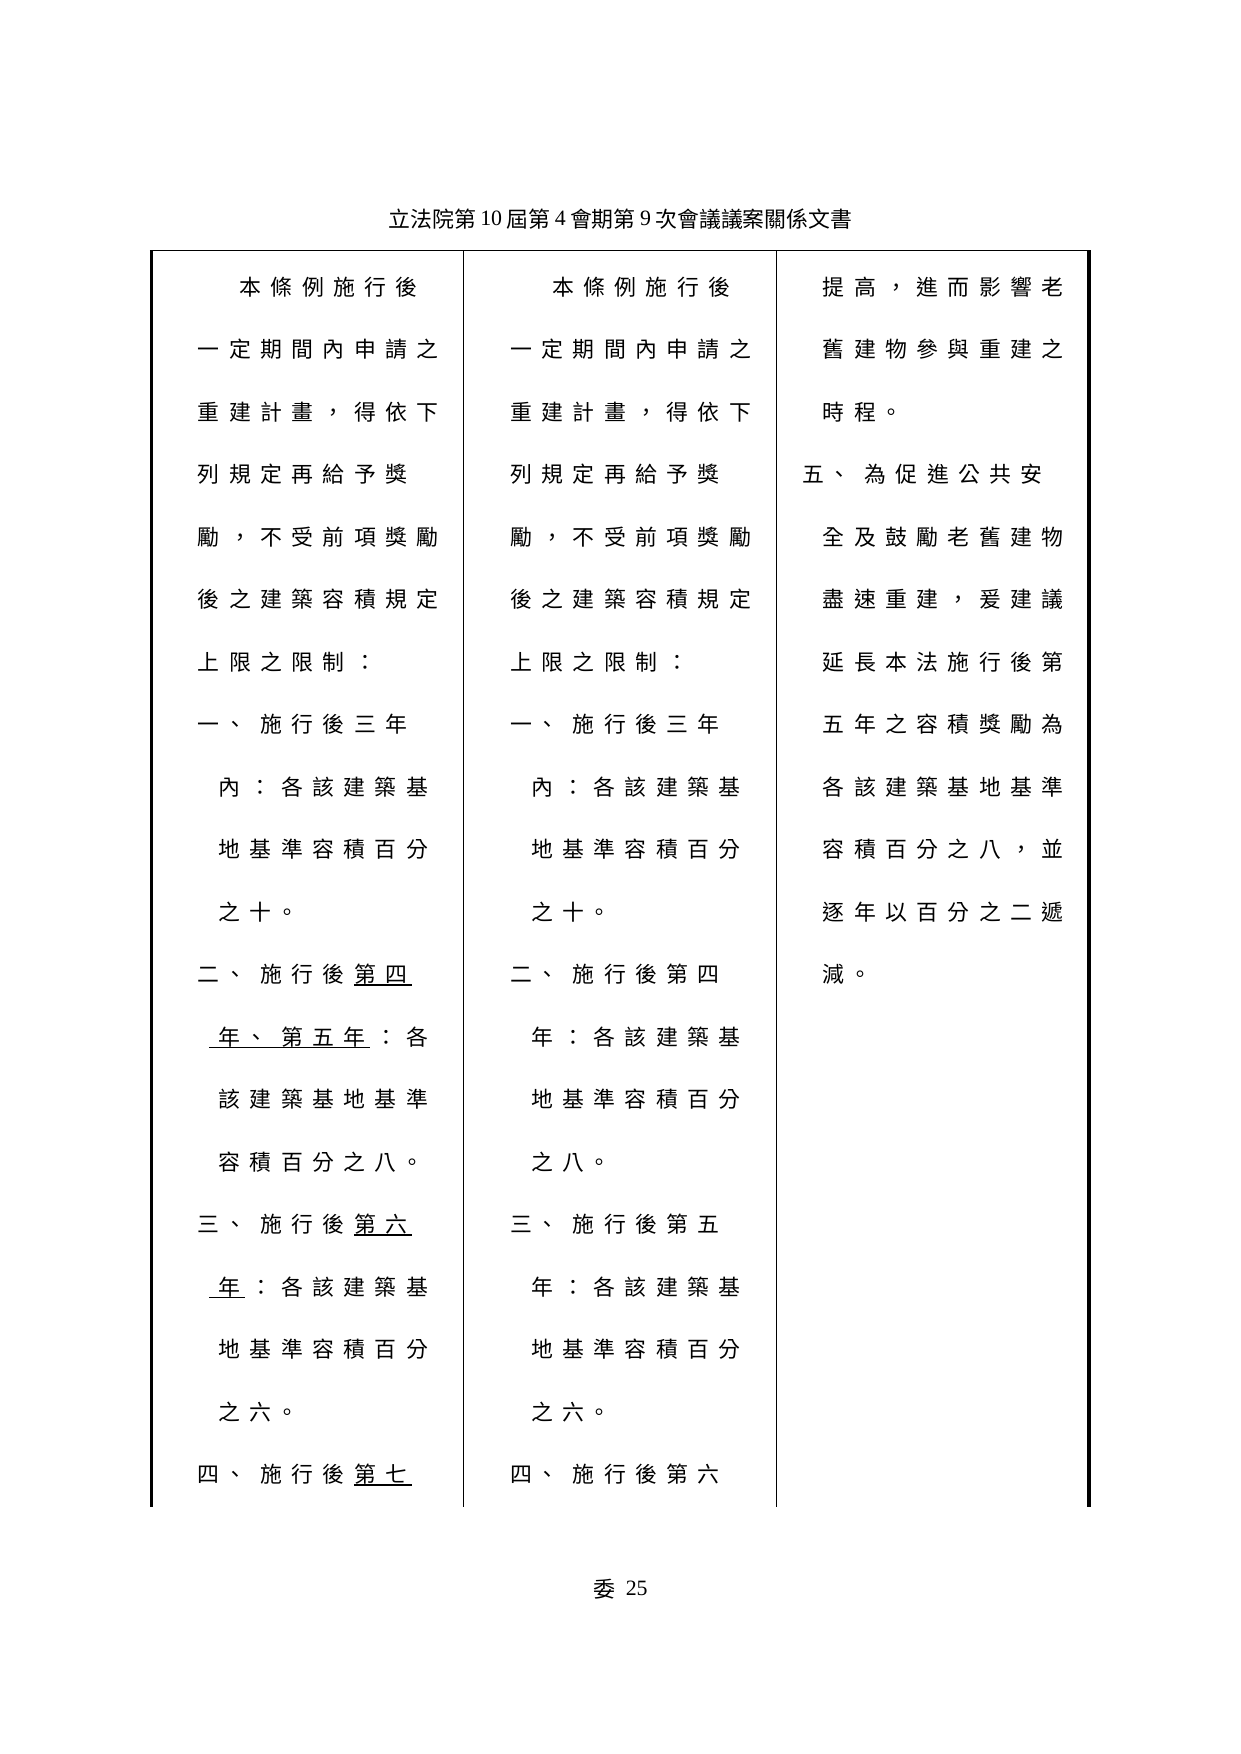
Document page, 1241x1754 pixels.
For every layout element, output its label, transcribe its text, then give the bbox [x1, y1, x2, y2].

table_cell 本條例施行後一定期間內申請之重建計畫，得依下列規定再給予獎勵，不受前項獎勵後之建築容積規定上限之限制： 一、施行後三年內：各該建築基地基準容積百分之十。 二、施行後第四年、第五年：各該建築基地基準容積百分之八。 三、施行後第六年：各該建築基地基準容積百分之六。 四、施行後第七 [153, 251, 463, 1507]
table_cell 本條例施行後一定期間內申請之重建計畫，得依下列規定再給予獎勵，不受前項獎勵後之建築容積規定上限之限制： 一、施行後三年內：各該建築基地基準容積百分之十。 二、施行後第四年：各該建築基地基準容積百分之八。 三、施行後第五年：各該建築基地基準容積百分之六。 四、施行後第六 [464, 251, 776, 1507]
table_cell 提高，進而影響老舊建物參與重建之時程。 五、為促進公共安全及鼓勵老舊建物盡速重建，爰建議延長本法施行後第五年之容積獎勵為各該建築基地基準容積百分之八，並逐年以百分之二遞減。 [777, 251, 1087, 1507]
